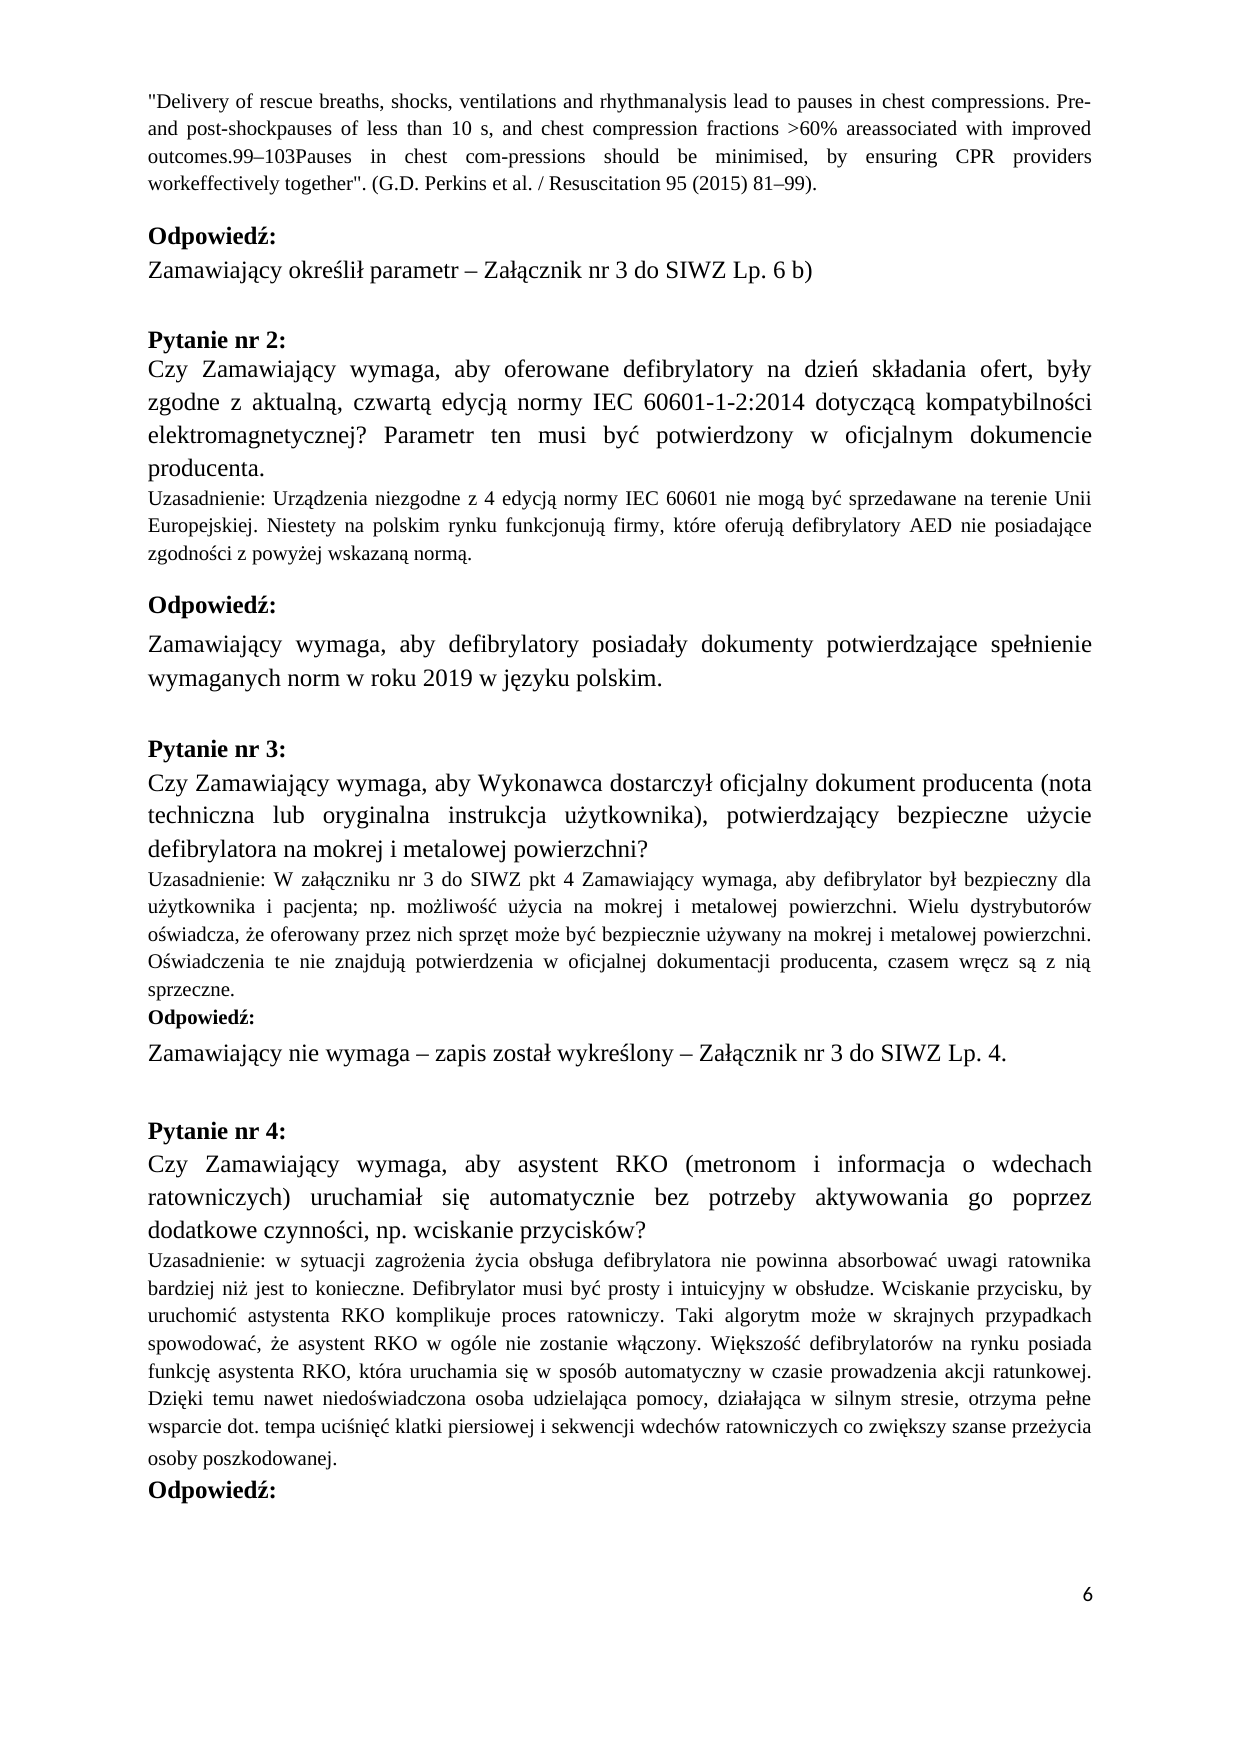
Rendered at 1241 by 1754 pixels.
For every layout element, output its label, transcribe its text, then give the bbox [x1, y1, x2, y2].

text Odpowiedź: [148, 1475, 1093, 1504]
text Zamawiający określił parametr – Załącznik nr 3 do SIWZ Lp. 6 b) [148, 256, 1093, 284]
text Czy Zamawiający wymaga, aby oferowane defibrylatory na dzień składania ofert, były zgodne z aktualną, czwartą edycją normy IEC 60601-1-2:2014 dotyczącą kompatybilności elektromagnetycznej? Parametr ten musi być potwierdzony w oficjalnym dokumencie producenta. [148, 354, 1093, 482]
text Pytanie nr 2: [148, 325, 1093, 354]
text Pytanie nr 3: [148, 734, 1093, 763]
text "Delivery of rescue breaths, shocks, ventilations and rhythmanalysis lead to pauses in chest compressions. Pre- and post-shockpauses of less than 10 s, and chest compression fractions >60% areassociated with improved outcomes.99–103Pauses in chest com-pressions should be minimised, by ensuring CPR providers workeffectively together". (G.D. Perkins et al. / Resuscitation 95 (2015) 81–99). [148, 88, 1093, 195]
text Zamawiający nie wymaga – zapis został wykreślony – Załącznik nr 3 do SIWZ Lp. 4. [148, 1038, 1093, 1067]
text Odpowiedź: [148, 1005, 1093, 1029]
text Zamawiający wymaga, aby defibrylatory posiadały dokumenty potwierdzające spełnienie wymaganych norm w roku 2019 w języku polskim. [148, 629, 1093, 691]
text Uzasadnienie: Urządzenia niezgodne z 4 edycją normy IEC 60601 nie mogą być sprzedawane na terenie Unii Europejskiej. Niestety na polskim rynku funkcjonują firmy, które oferują defibrylatory AED nie posiadające zgodności z powyżej wskazaną normą. [148, 486, 1093, 565]
text Czy Zamawiający wymaga, aby Wykonawca dostarczył oficjalny dokument producenta (nota techniczna lub oryginalna instrukcja użytkownika), potwierdzający bezpieczne użycie defibrylatora na mokrej i metalowej powierzchni? [148, 768, 1093, 862]
text Uzasadnienie: w sytuacji zagrożenia życia obsługa defibrylatora nie powinna absorbować uwagi ratownika bardziej niż jest to konieczne. Defibrylator musi być prosty i intuicyjny w obsłudze. Wciskanie przycisku, by uruchomić astystenta RKO komplikuje proces ratowniczy. Taki algorytm może w skrajnych przypadkach spowodować, że asystent RKO w ogóle nie zostanie włączony. Większość defibrylatorów na rynku posiada funkcję asystenta RKO, która uruchamia się w sposób automatyczny w czasie prowadzenia akcji ratunkowej. Dzięki temu nawet niedoświadczona osoba udzielająca pomocy, działająca w silnym stresie, otrzyma pełne wsparcie dot. tempa uciśnięć klatki piersiowej i sekwencji wdechów ratowniczych co zwiększy szanse przeżycia osoby poszkodowanej. [148, 1248, 1093, 1471]
text Pytanie nr 4: [148, 1116, 1093, 1145]
text Odpowiedź: [148, 221, 1093, 250]
text Uzasadnienie: W załączniku nr 3 do SIWZ pkt 4 Zamawiający wymaga, aby defibrylator był bezpieczny dla użytkownika i pacjenta; np. możliwość użycia na mokrej i metalowej powierzchni. Wielu dystrybutorów oświadcza, że oferowany przez nich sprzęt może być bezpiecznie używany na mokrej i metalowej powierzchni. Oświadczenia te nie znajdują potwierdzenia w oficjalnej dokumentacji producenta, czasem wręcz są z nią sprzeczne. [148, 867, 1093, 1001]
text Czy Zamawiający wymaga, aby asystent RKO (metronom i informacja o wdechach ratowniczych) uruchamiał się automatycznie bez potrzeby aktywowania go poprzez dodatkowe czynności, np. wciskanie przycisków? [148, 1149, 1093, 1244]
text Odpowiedź: [148, 591, 1093, 619]
